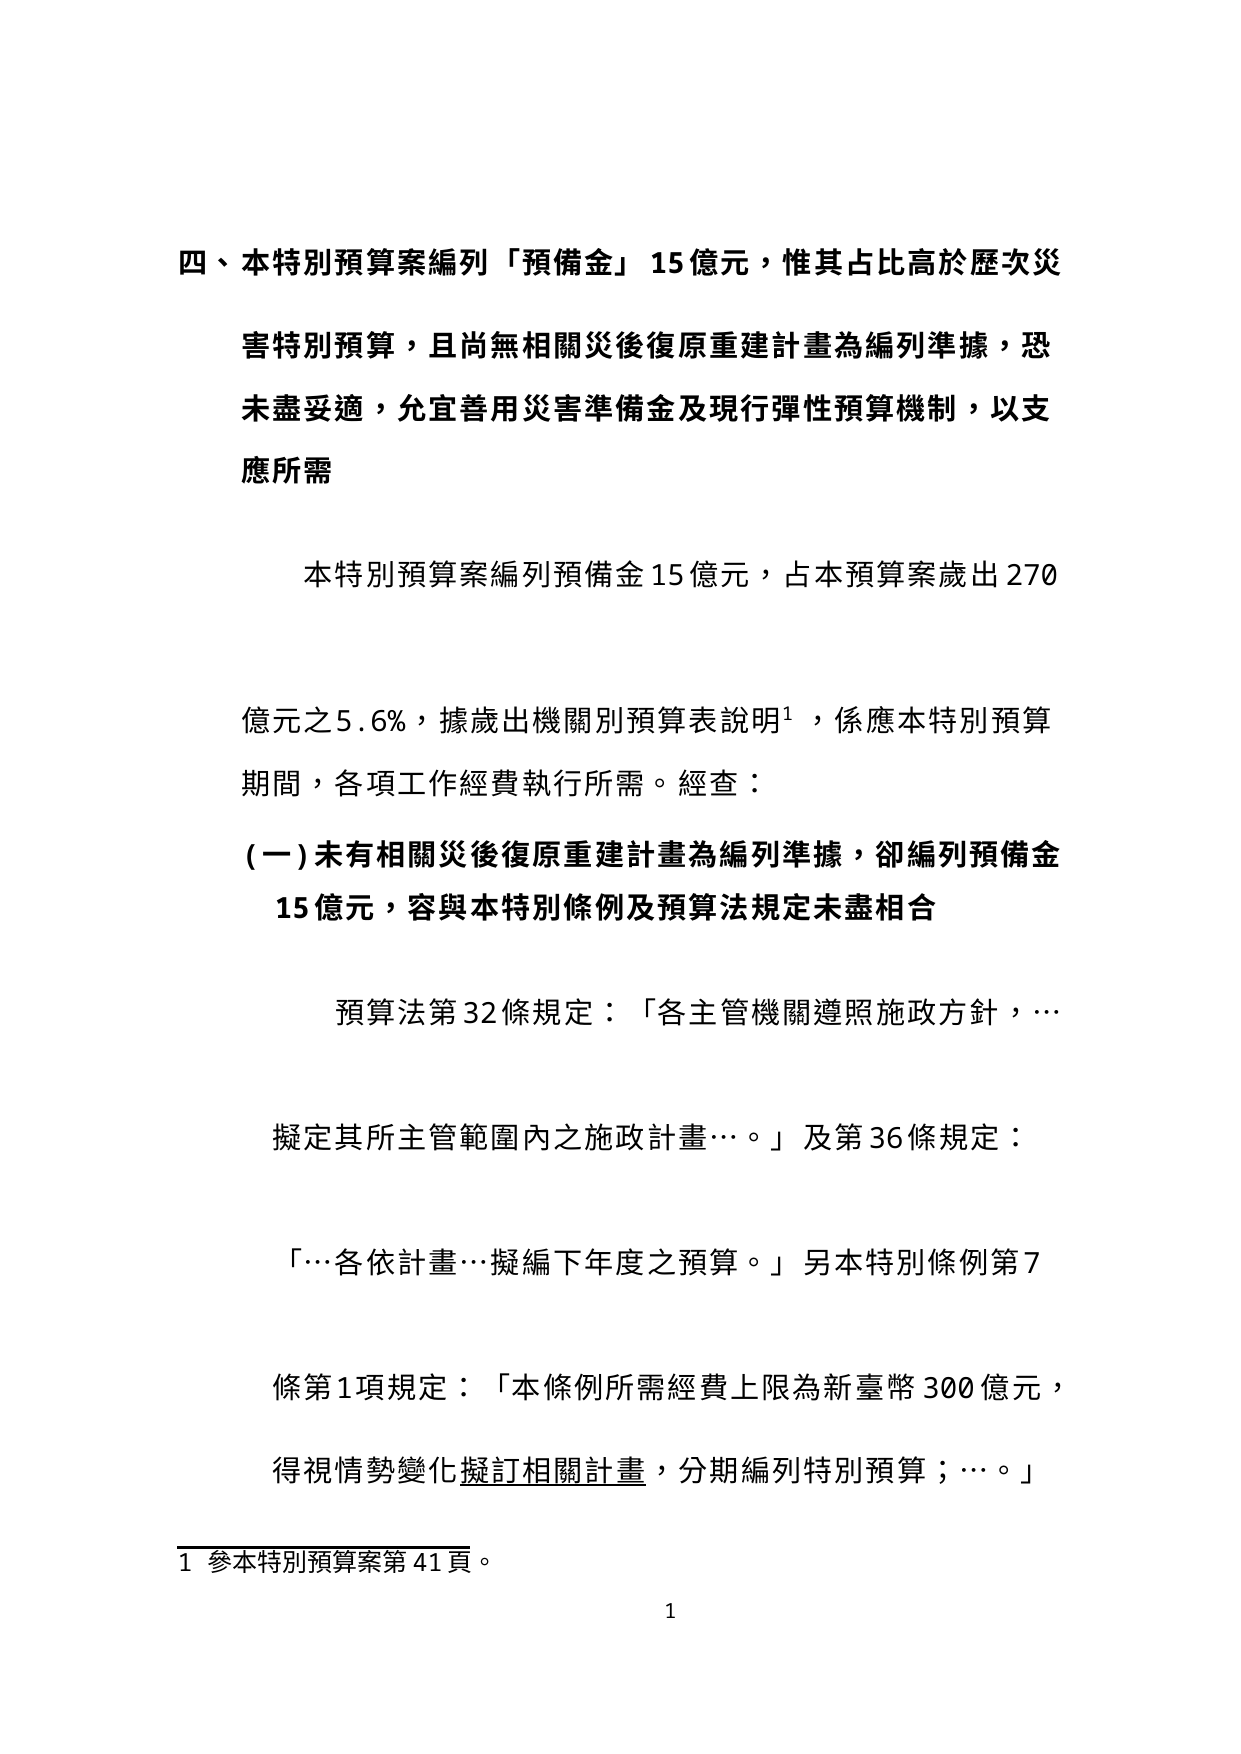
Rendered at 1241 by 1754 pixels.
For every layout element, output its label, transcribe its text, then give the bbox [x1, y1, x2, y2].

text 本特別預算案編列預備金15億元，占本預算案歲出270億元之5.6%，據歲出機關別預算表說明，係應本特別預算期間，各項工作經費執行所需。經查： [236, 490, 1063, 802]
text (一)未有相關災後復原重建計畫為編列準據，卻編列預備金15億元，容與本特別條例及預算法規定未盡相合 [236, 802, 1063, 927]
text 四、本特別預算案編列「預備金」15億元，惟其占比高於歷次災害特別預算，且尚無相關災後復原重建計畫為編列準據，恐未盡妥適，允宜善用災害準備金及現行彈性預算機制，以支應所需 [177, 177, 1063, 490]
text 參本特別預算案第41頁。 [177, 1548, 1063, 1577]
text 預算法第32條規定：「各主管機關遵照施政方針，…擬定其所主管範圍內之施政計畫…。」及第36條規定：「…各依計畫…擬編下年度之預算。」另本特別條例第7條第1項規定：「本條例所需經費上限為新臺幣300億元，得視情勢變化擬訂相關計畫，分期編列特別預算；…。」該條例第10條第1項並規定：「依本條例編列預算之中央各部會，應於本條例施行後兩個月內提出災後復原重建計畫。」準此，政府預算之編列應有計畫為準據，故本特別預算案宜按災後復原重建計畫編列所需預算。惟本特別預算案於尚無復原重建計畫之下，卻編列15億元預備金，由於預備金屬備用性質，未有相關計畫為編列準據，容與預算法及本特別條例規定未盡相合。 [266, 927, 1063, 1490]
